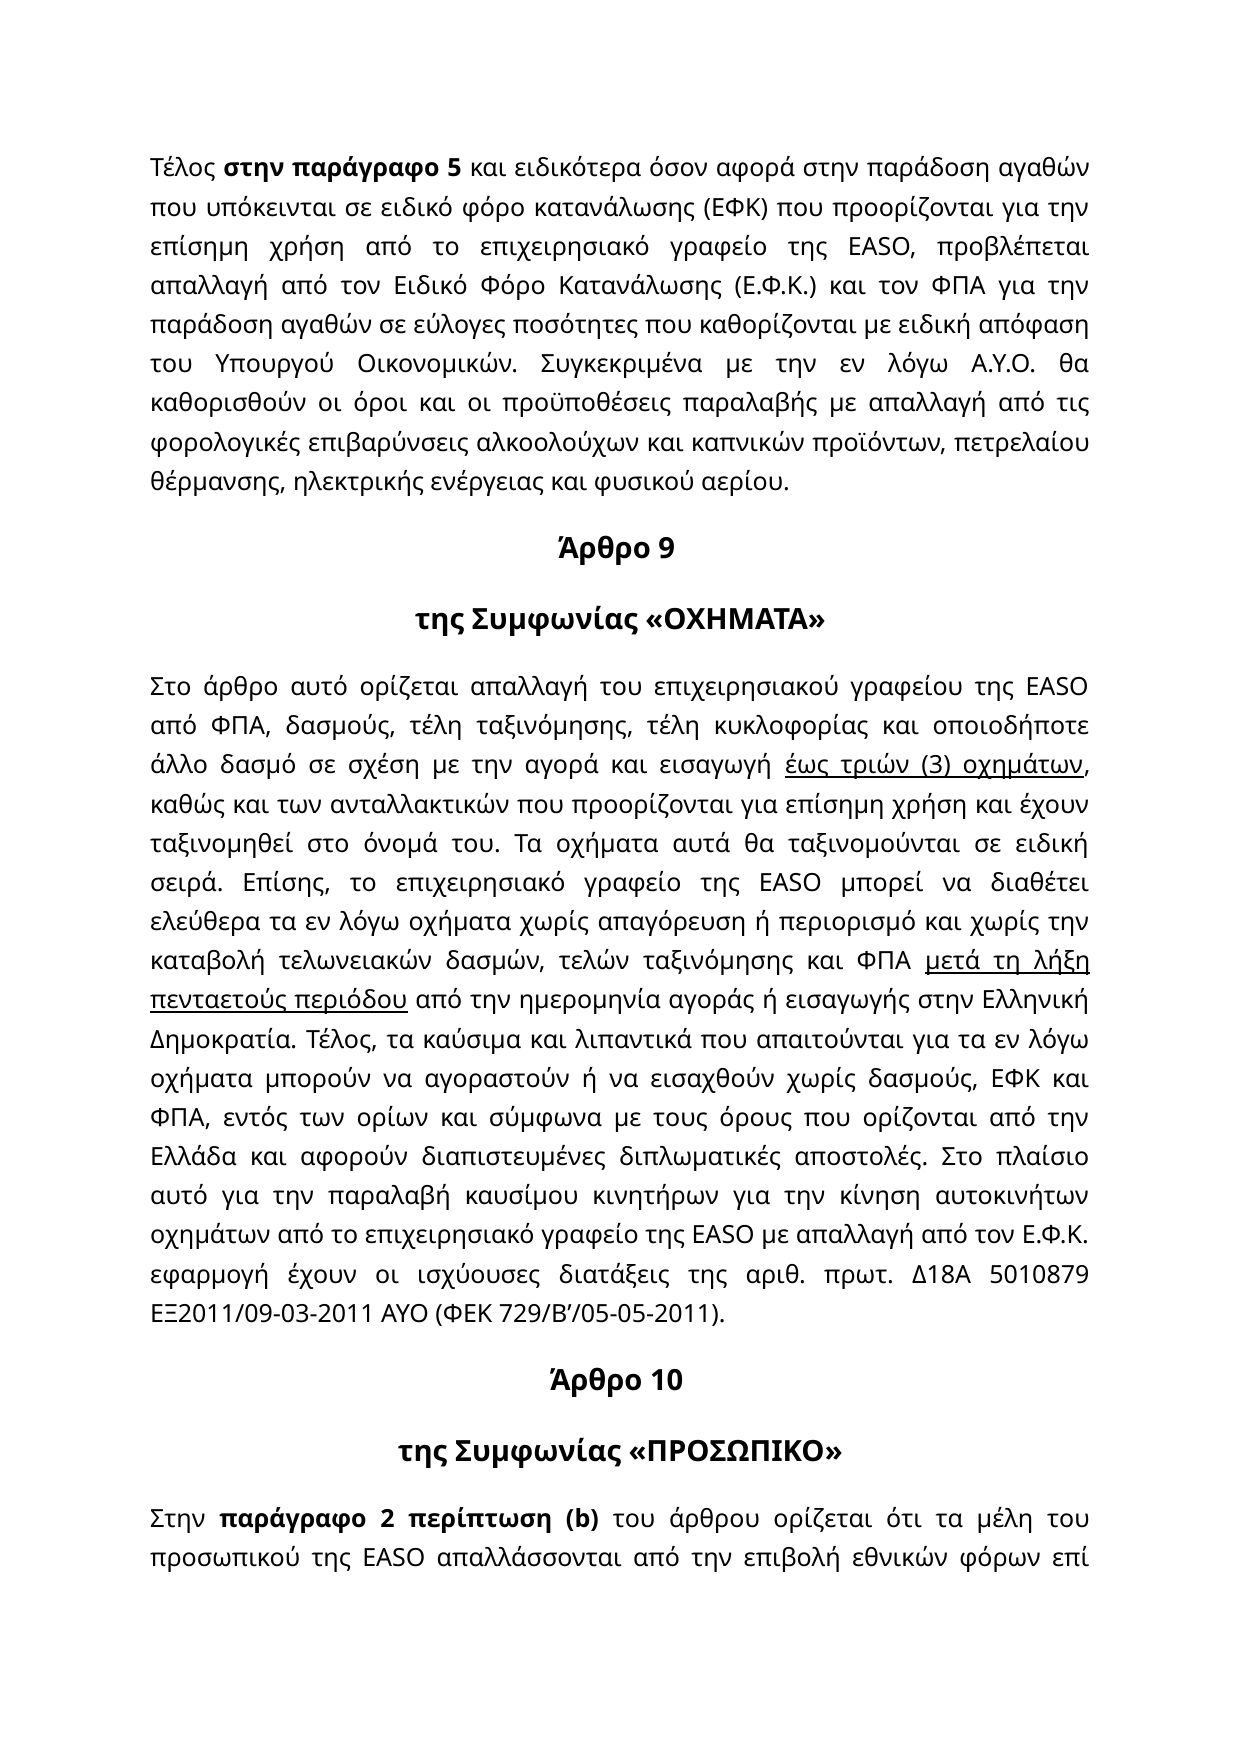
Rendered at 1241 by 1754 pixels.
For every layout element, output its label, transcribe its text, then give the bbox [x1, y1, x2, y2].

text Στην παράγραφο 2 περίπτωση (b) του άρθρου ορίζεται ότι τα μέλη του προσωπικού της EASO απαλλάσσονται από την επιβολή εθνικών φόρων επί [150, 1501, 1090, 1574]
subtitle Άρθρο 9 [150, 527, 1090, 567]
subtitle Άρθρο 10 [150, 1359, 1090, 1399]
subtitle της Συμφωνίας «ΟΧΗΜΑΤΑ» [150, 598, 1090, 638]
text Τέλος στην παράγραφο 5 και ειδικότερα όσον αφορά στην παράδοση αγαθών που υπόκεινται σε ειδικό φόρο κατανάλωσης (ΕΦΚ) που προορίζονται για την επίσημη χρήση από το επιχειρησιακό γραφείο της EASO, προβλέπεται απαλλαγή από τον Ειδικό Φόρο Κατανάλωσης (Ε.Φ.Κ.) και τον ΦΠΑ για την παράδοση αγαθών σε εύλογες ποσότητες που καθορίζονται με ειδική απόφαση του Υπουργού Οικονομικών. Συγκεκριμένα με την εν λόγω Α.Υ.Ο. θα καθορισθούν οι όροι και οι προϋποθέσεις παραλαβής με απαλλαγή από τις φορολογικές επιβαρύνσεις αλκοολούχων και καπνικών προϊόντων, πετρελαίου θέρμανσης, ηλεκτρικής ενέργειας και φυσικού αερίου. [150, 150, 1090, 497]
subtitle της Συμφωνίας «ΠΡΟΣΩΠΙΚΟ» [150, 1430, 1090, 1470]
text Στο άρθρο αυτό ορίζεται απαλλαγή του επιχειρησιακού γραφείου της EASO από ΦΠΑ, δασμούς, τέλη ταξινόμησης, τέλη κυκλοφορίας και οποιοδήποτε άλλο δασμό σε σχέση με την αγορά και εισαγωγή έως τριών (3) οχημάτων, καθώς και των ανταλλακτικών που προορίζονται για επίσημη χρήση και έχουν ταξινομηθεί στο όνομά του. Τα οχήματα αυτά θα ταξινομούνται σε ειδική σειρά. Επίσης, το επιχειρησιακό γραφείο της EASO μπορεί να διαθέτει ελεύθερα τα εν λόγω οχήματα χωρίς απαγόρευση ή περιορισμό και χωρίς την καταβολή τελωνειακών δασμών, τελών ταξινόμησης και ΦΠΑ μετά τη λήξη πενταετούς περιόδου από την ημερομηνία αγοράς ή εισαγωγής στην Ελληνική Δημοκρατία. Τέλος, τα καύσιμα και λιπαντικά που απαιτούνται για τα εν λόγω οχήματα μπορούν να αγοραστούν ή να εισαχθούν χωρίς δασμούς, ΕΦΚ και ΦΠΑ, εντός των ορίων και σύμφωνα με τους όρους που ορίζονται από την Ελλάδα και αφορούν διαπιστευμένες διπλωματικές αποστολές. Στο πλαίσιο αυτό για την παραλαβή καυσίμου κινητήρων για την κίνηση αυτοκινήτων οχημάτων από το επιχειρησιακό γραφείο της EASO με απαλλαγή από τον Ε.Φ.Κ. εφαρμογή έχουν οι ισχύουσες διατάξεις της αριθ. πρωτ. Δ18Α 5010879 ΕΞ2011/09-03-2011 ΑΥΟ (ΦΕΚ 729/Β’/05-05-2011). [150, 669, 1090, 1329]
